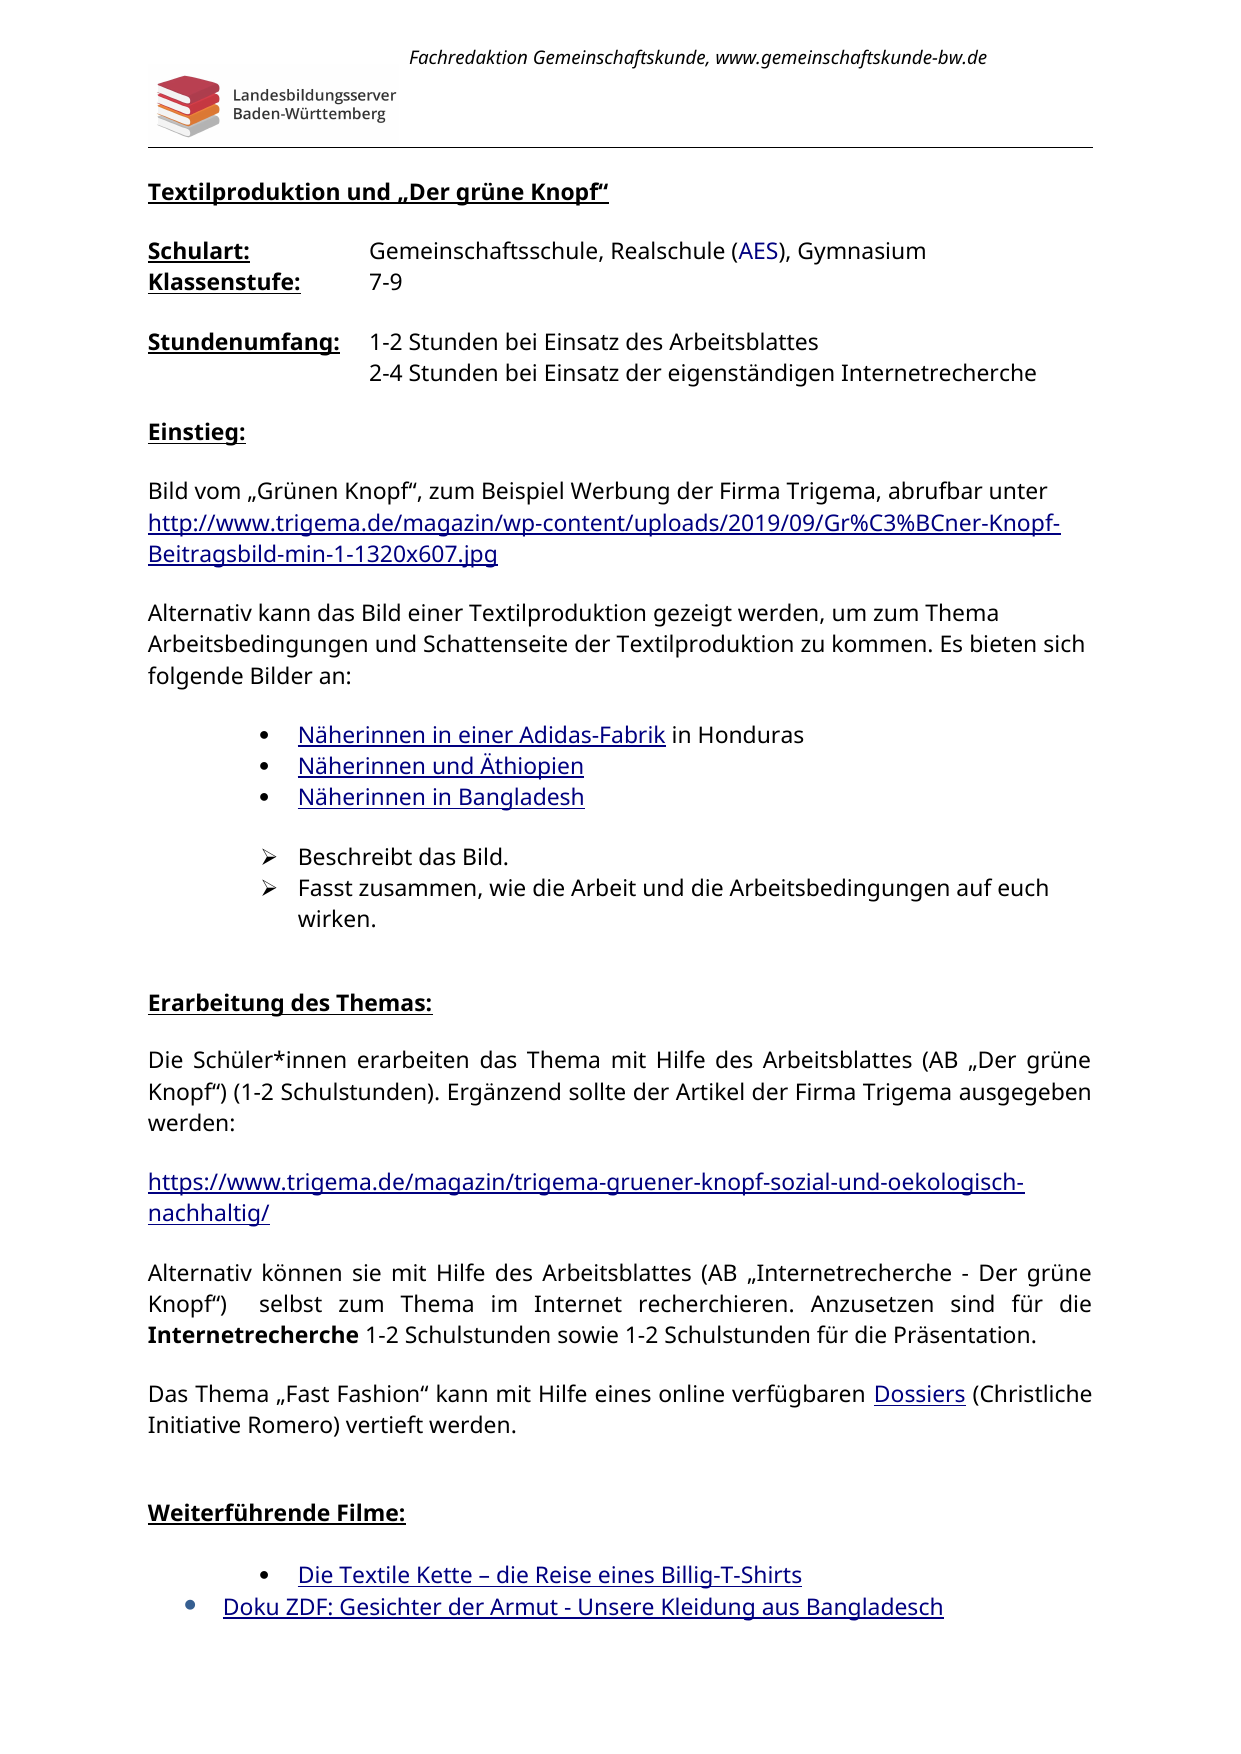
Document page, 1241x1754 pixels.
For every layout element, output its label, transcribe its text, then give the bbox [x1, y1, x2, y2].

text Bild vom „Grünen Knopf“, zum Beispiel Werbung der Firma Trigema, abrufbar unter [148, 475, 1093, 507]
list Beschreibt das Bild. [260, 841, 1093, 872]
text 2-4 Stunden bei Einsatz der eigenständigen Internetrecherche [295, 357, 1093, 388]
text Stundenumfang: 1-2 Stunden bei Einsatz des Arbeitsblattes [148, 326, 1093, 357]
text Alternativ können sie mit Hilfe des Arbeitsblattes (AB „Internetrecherche - Der grüne Knopf“) selbst zum Thema im Internet recherchieren. Anzusetzen sind für die Internetrecherche 1-2 Schulstunden sowie 1-2 Schulstunden für die Präsentation. [148, 1256, 1093, 1350]
text http://www.trigema.de/magazin/wp-content/uploads/2019/09/Gr%C3%BCner-Knopf-Beitragsbild-min-1-1320x607.jpg [148, 507, 1093, 569]
list Die Textile Kette – die Reise eines Billig-T-Shirts [260, 1559, 1093, 1591]
list Fasst zusammen, wie die Arbeit und die Arbeitsbedingungen auf euch wirken. [260, 872, 1093, 934]
text Alternativ kann das Bild einer Textilproduktion gezeigt werden, um zum Thema Arbeitsbedingungen und Schattenseite der Textilproduktion zu kommen. Es bieten sich folgende Bilder an: [148, 597, 1093, 691]
text Textilproduktion und „Der grüne Knopf“ [148, 176, 1093, 207]
text Die Schüler*innen erarbeiten das Thema mit Hilfe des Arbeitsblattes (AB „Der grüne Knopf“) (1-2 Schulstunden). Ergänzend sollte der Artikel der Firma Trigema ausgegeben werden: [148, 1044, 1093, 1138]
text Einstieg: [148, 416, 1093, 447]
text Erarbeitung des Themas: [148, 987, 1093, 1019]
text Weiterführende Filme: [148, 1497, 1093, 1528]
text Das Thema „Fast Fashion“ kann mit Hilfe eines online verfügbaren Dossiers (Christliche Initiative Romero) vertieft werden. [148, 1378, 1093, 1441]
text Schulart: Gemeinschaftsschule, Realschule (AES), Gymnasium [148, 235, 1093, 266]
text Klassenstufe: 7-9 [148, 266, 1093, 297]
list Näherinnen und Äthiopien [260, 750, 1093, 781]
list Näherinnen in einer Adidas-Fabrik in Honduras [260, 719, 1093, 750]
text https://www.trigema.de/magazin/trigema-gruener-knopf-sozial-und-oekologisch-nachhaltig/ [148, 1166, 1093, 1228]
list Näherinnen in Bangladesh [260, 781, 1093, 813]
list Doku ZDF: Gesichter der Armut - Unsere Kleidung aus Bangladesch [185, 1591, 1093, 1622]
